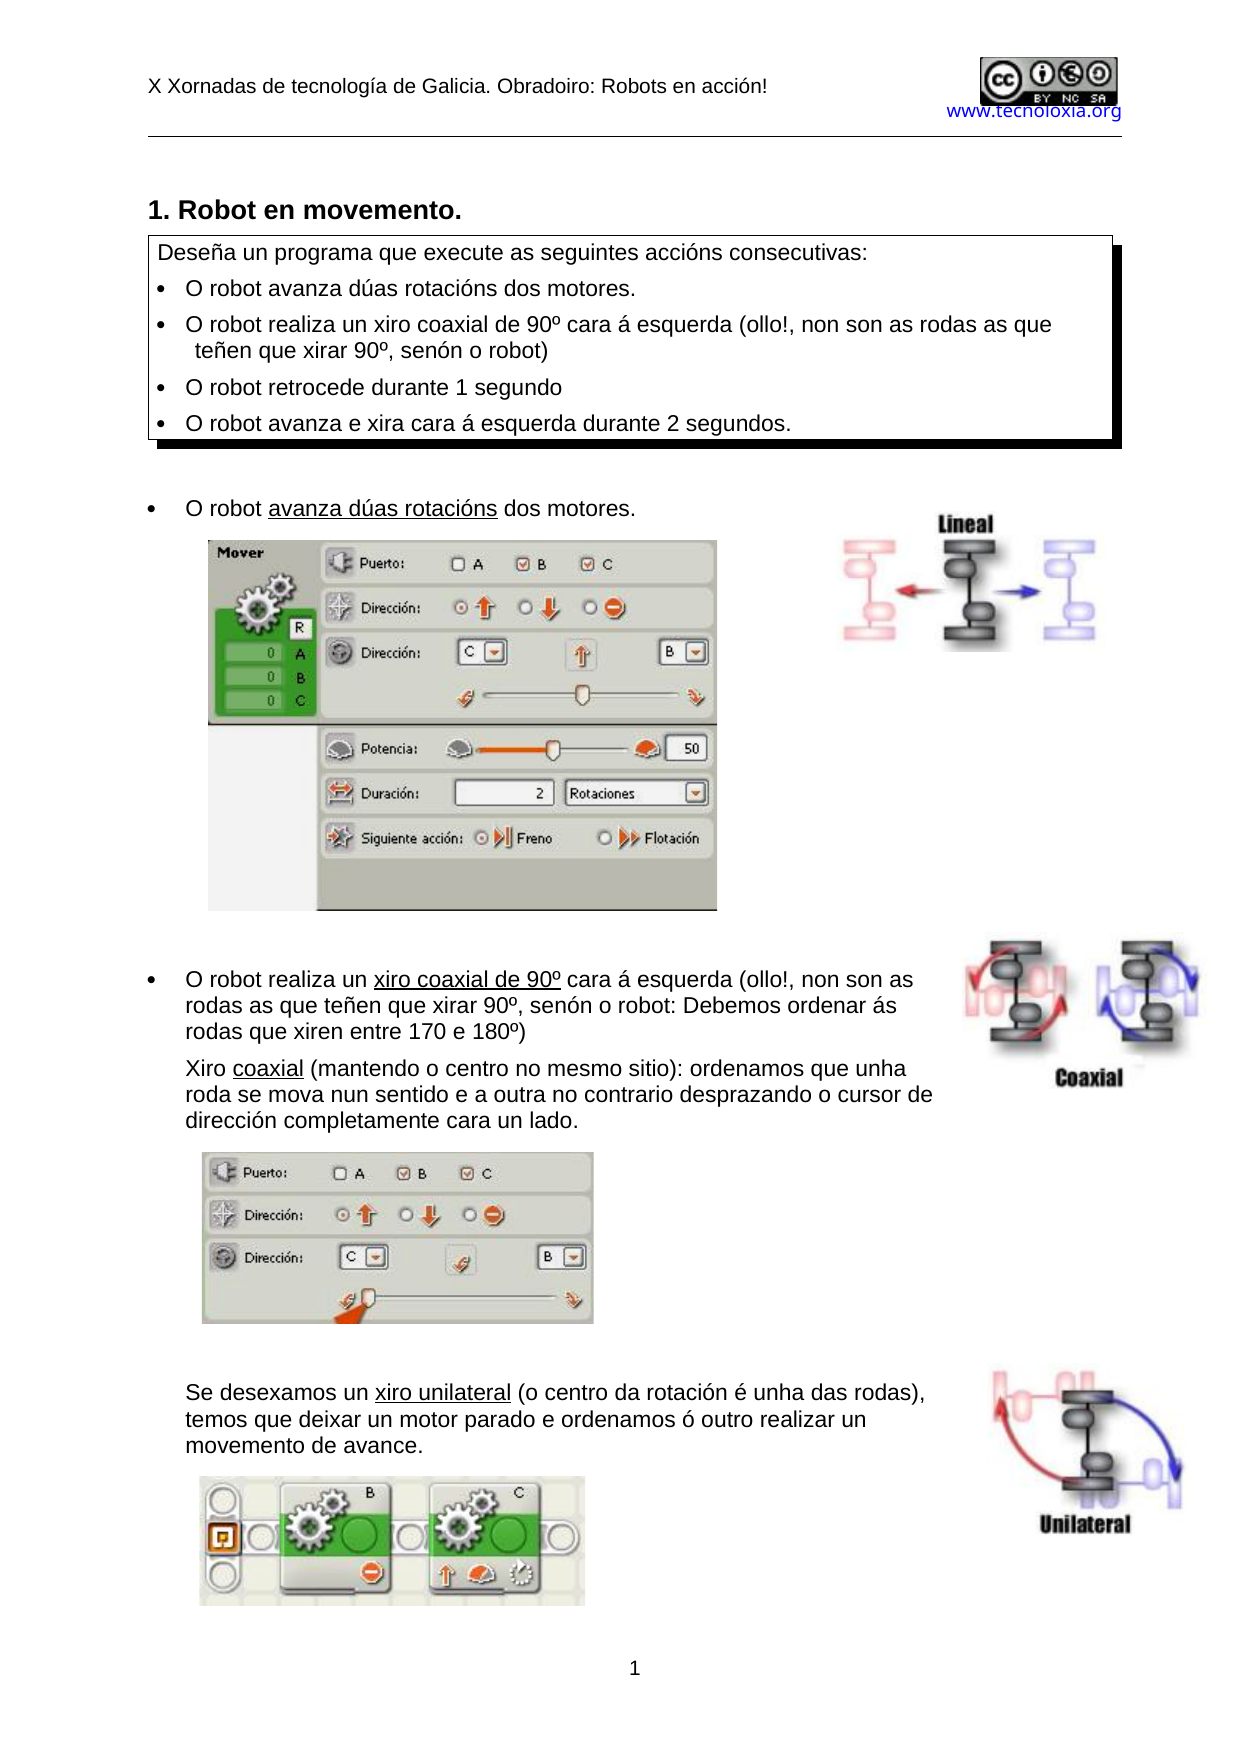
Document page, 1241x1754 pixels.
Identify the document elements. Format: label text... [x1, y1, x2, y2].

list O robot avanza dúas rotacións dos motores. [149, 272, 1112, 301]
picture [199, 1476, 586, 1606]
list O robot realiza un xiro coaxial de 90º cara á esquerda (ollo!, non son as rodas as que teñen que xirar 90º, senón o robot) [149, 308, 1112, 364]
picture [201, 1152, 594, 1324]
list O robot avanza dúas rotacións dos motores. [148, 495, 1122, 653]
picture [836, 511, 1106, 652]
picture [961, 932, 1208, 1089]
picture [986, 1363, 1189, 1537]
text Xiro coaxial (mantendo o centro no mesmo sitio): ordenamos que unha roda se mova nun sentido e a outra no contrario desprazando o cursor de dirección completamente cara un lado. [185, 1055, 1122, 1134]
list O robot realiza un xiro coaxial de 90º cara á esquerda (ollo!, non son as rodas as que teñen que xirar 90º, senón o robot: Debemos ordenar ás rodas que xiren entre 170 e 180º) [148, 966, 960, 1045]
picture [208, 540, 718, 911]
subtitle 1. Robot en movemento. [148, 194, 1122, 225]
text Deseña un programa que execute as seguintes accións consecutivas: [149, 236, 1112, 265]
text Se desexamos un xiro unilateral (o centro da rotación é unha das rodas), temos que deixar un motor parado e ordenamos ó outro realizar un movemento de avance. [185, 1379, 985, 1458]
picture [980, 57, 1118, 106]
list O robot avanza e xira cara á esquerda durante 2 segundos. [149, 407, 1112, 439]
list O robot retrocede durante 1 segundo [149, 371, 1112, 400]
